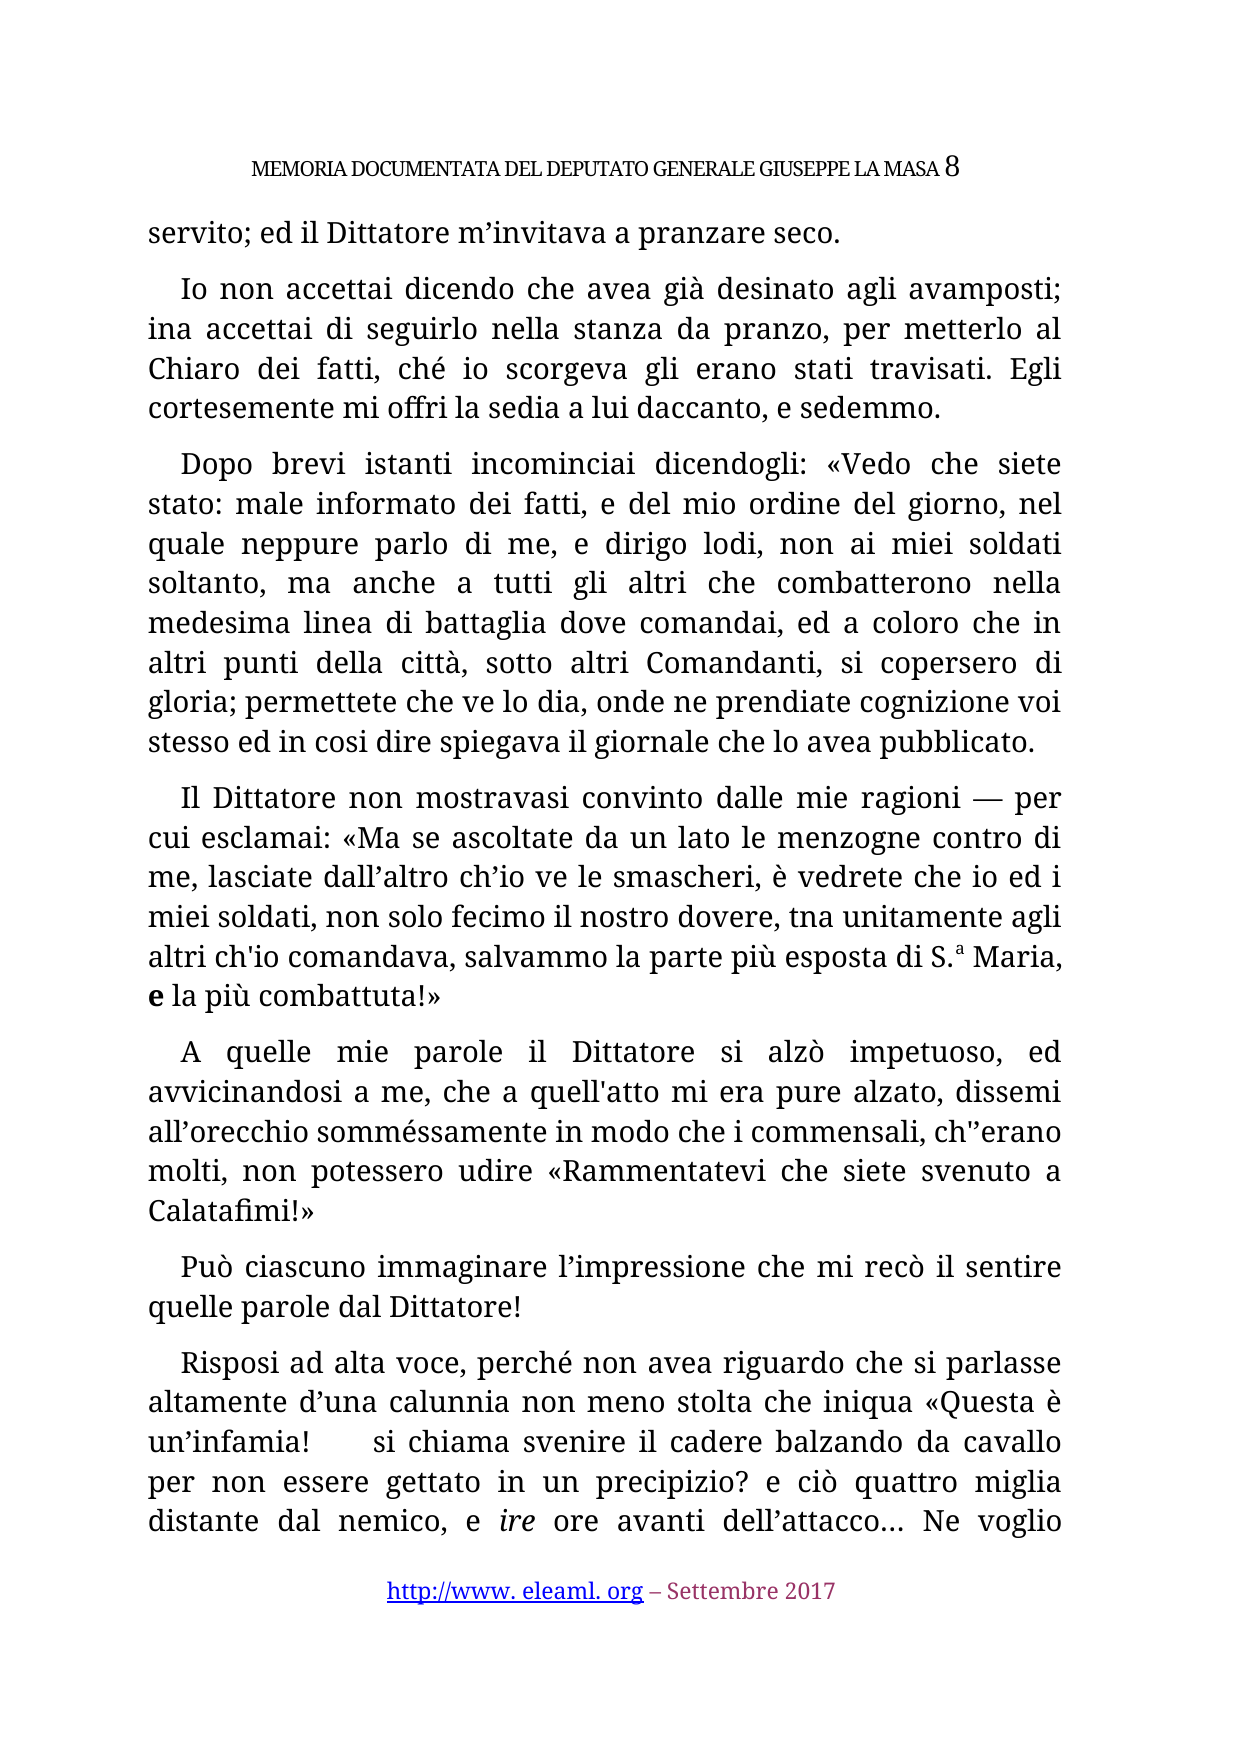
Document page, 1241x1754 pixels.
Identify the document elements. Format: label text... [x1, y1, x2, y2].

text Io non accettai dicendo che avea già desinato agli avamposti; ina accettai di seguirlo nella stanza da pranzo, per metterlo al Chiaro dei fatti, ché io scorgeva gli erano stati travisati. Egli cortesemente mi offri la sedia a lui daccanto, e sedemmo. [148, 268, 1063, 427]
text Risposi ad alta voce, perché non avea riguardo che si parlasse altamente d’una calunnia non meno stolta che iniqua «Questa è un’infamia! si chiama svenire il cadere balzando da cavallo per non essere gettato in un precipizio? e ciò quattro miglia distante dal nemico, e ire ore avanti dell’attacco… Ne voglio [148, 1342, 1063, 1540]
text Il Dittatore non mostravasi convinto dalle mie ragioni — per cui esclamai: «Ma se ascoltate da un lato le menzogne contro di me, lasciate dall’altro ch’io ve le smascheri, è vedrete che io ed i miei soldati, non solo fecimo il nostro dovere, tna unitamente agli altri ch'io comandava, salvammo la parte più esposta di S.a Maria, e la più combattuta!» [148, 777, 1063, 1015]
text Dopo brevi istanti incominciai dicendogli: «Vedo che siete stato: male informato dei fatti, e del mio ordine del giorno, nel quale neppure parlo di me, e dirigo lodi, non ai miei soldati soltanto, ma anche a tutti gli altri che combatterono nella medesima linea di battaglia dove comandai, ed a coloro che in altri punti della città, sotto altri Comandanti, si copersero di gloria; permettete che ve lo dia, onde ne prendiate cognizione voi stesso ed in cosi dire spiegava il giornale che lo avea pubblicato. [148, 443, 1063, 761]
text Può ciascuno immaginare l’impressione che mi recò il sentire quelle parole dal Dittatore! [148, 1246, 1063, 1326]
text servito; ed il Dittatore m’invitava a pranzare seco. [148, 213, 1063, 252]
text A quelle mie parole il Dittatore si alzò impetuoso, ed avvicinandosi a me, che a quell'atto mi era pure alzato, dissemi all’orecchio somméssamente in modo che i commensali, ch'’erano molti, non potessero udire «Rammentatevi che siete svenuto a Calatafimi!» [148, 1032, 1063, 1230]
